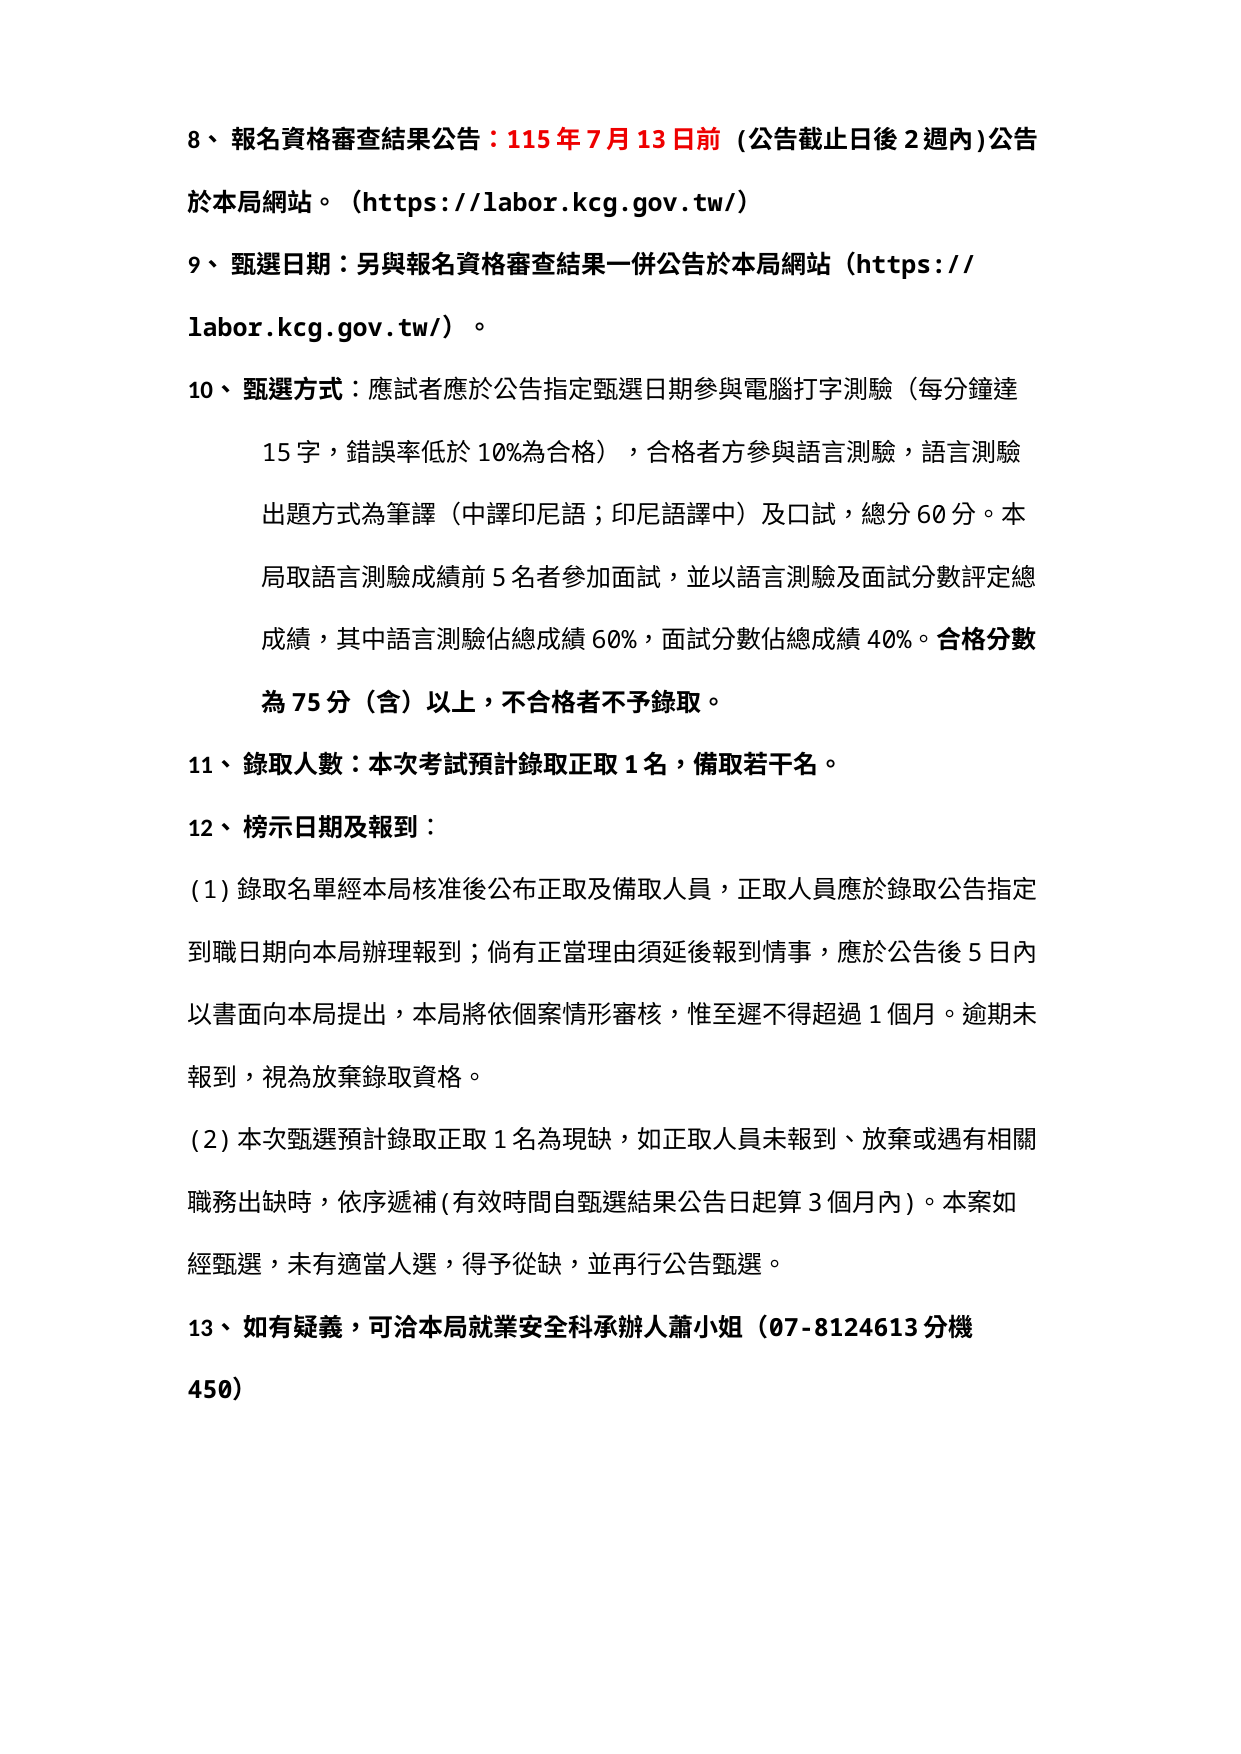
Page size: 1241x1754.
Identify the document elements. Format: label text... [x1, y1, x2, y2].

list 錄取名單經本局核准後公布正取及備取人員，正取人員應於錄取公告指定到職日期向本局辦理報到；倘有正當理由須延後報到情事，應於公告後5日內以書面向本局提出，本局將依個案情形審核，惟至遲不得超過1個月。逾期未報到，視為放棄錄取資格。 [187, 846, 1040, 1096]
list 榜示日期及報到： [187, 784, 1040, 846]
list 報名資格審查結果公告：115年7月13日前 (公告截止日後2週內)公告於本局網站。（https://labor.kcg.gov.tw/） [187, 96, 1040, 221]
list 錄取人數：本次考試預計錄取正取1名，備取若干名。 [187, 721, 1040, 784]
list 本次甄選預計錄取正取1名為現缺，如正取人員未報到、放棄或遇有相關職務出缺時，依序遞補(有效時間自甄選結果公告日起算3個月內)。本案如經甄選，未有適當人選，得予從缺，並再行公告甄選。 [187, 1096, 1040, 1284]
list 甄選日期：另與報名資格審查結果一併公告於本局網站（https://labor.kcg.gov.tw/）。 [187, 221, 1040, 346]
list 如有疑義，可洽本局就業安全科承辦人蕭小姐（07-8124613分機450） [187, 1284, 1040, 1409]
list 甄選方式：應試者應於公告指定甄選日期參與電腦打字測驗（每分鐘達15字，錯誤率低於10%為合格），合格者方參與語言測驗，語言測驗出題方式為筆譯（中譯印尼語；印尼語譯中）及口試，總分60分。本局取語言測驗成績前5名者參加面試，並以語言測驗及面試分數評定總成績，其中語言測驗佔總成績60%，面試分數佔總成績40%。合格分數為75分（含）以上，不合格者不予錄取。 [187, 346, 1040, 721]
